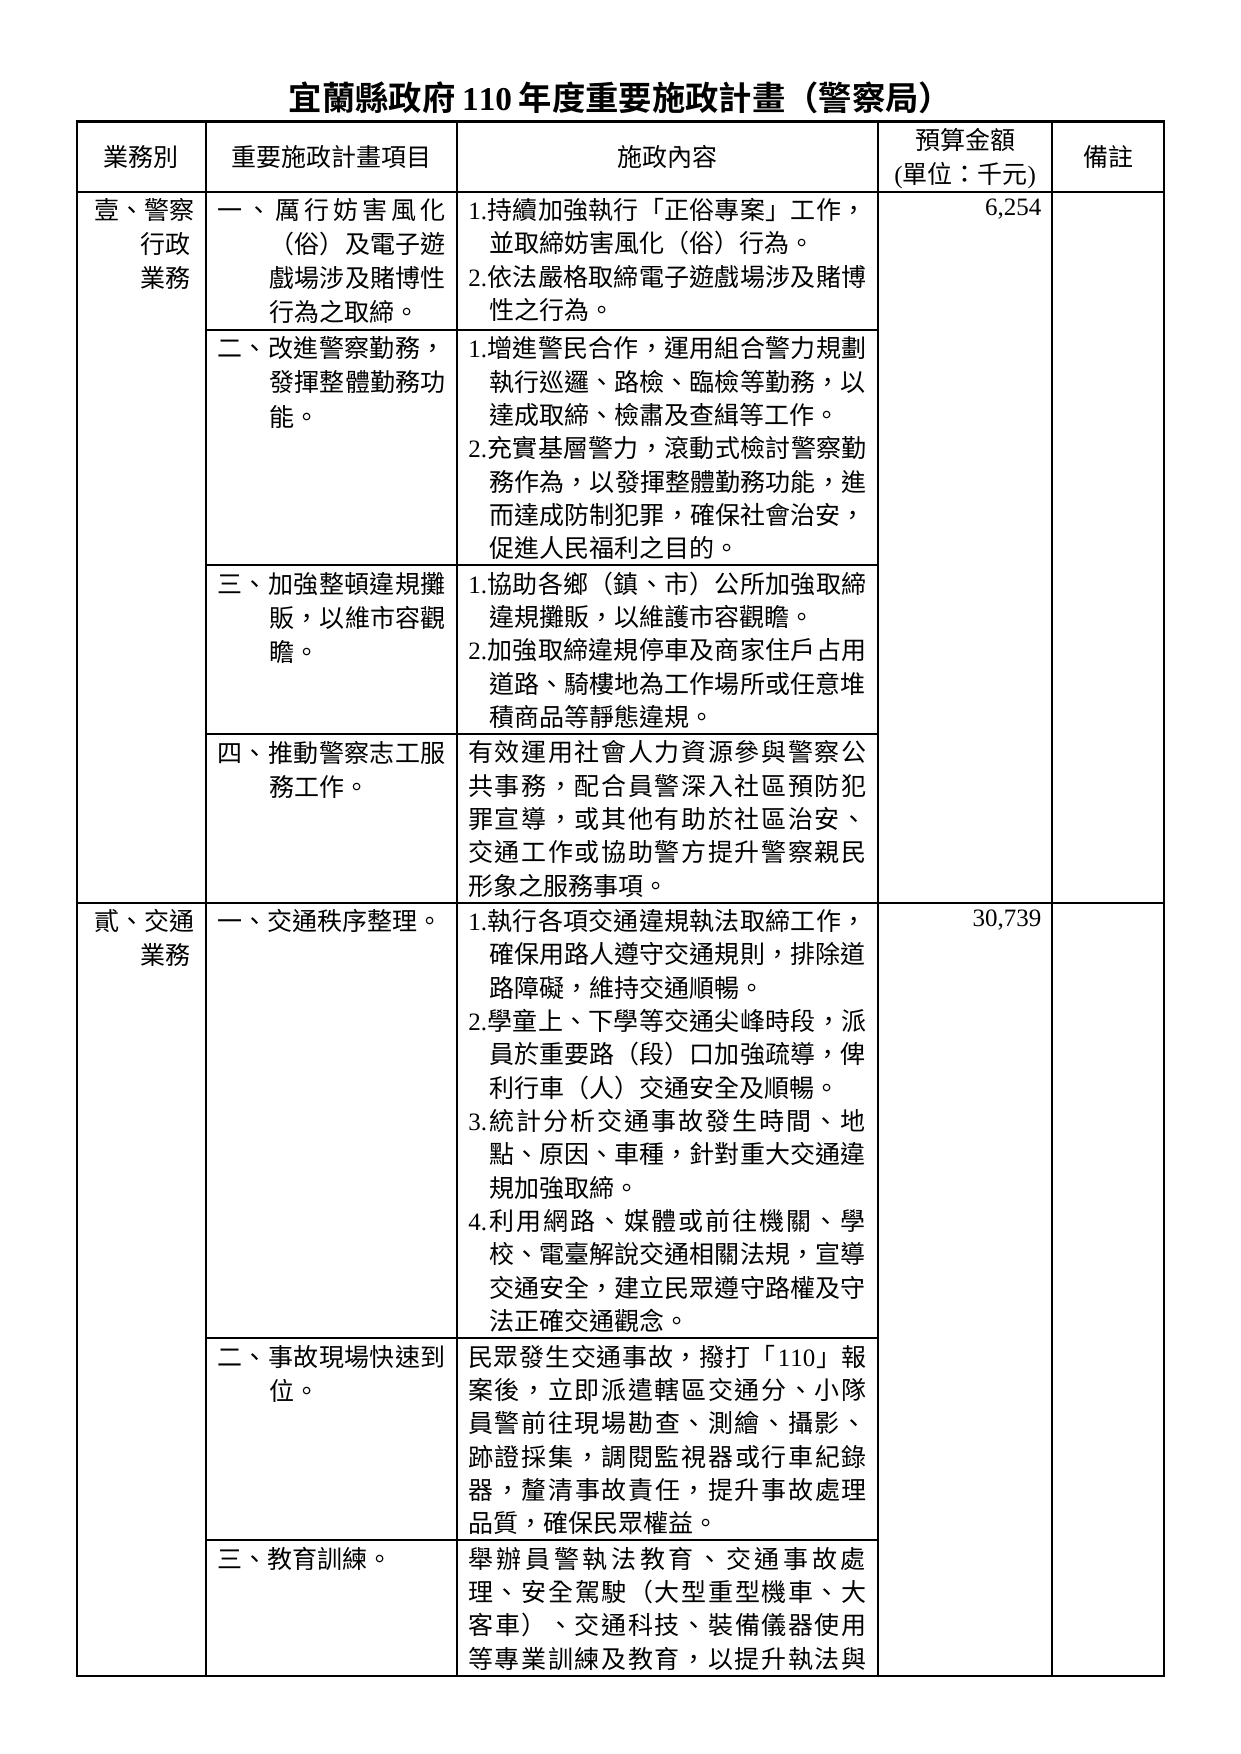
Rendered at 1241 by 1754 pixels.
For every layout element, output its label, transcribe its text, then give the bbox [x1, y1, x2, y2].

table_cell 6,254 [879, 193, 1051, 902]
table_cell 一、交通秩序整理。 [207, 904, 456, 1337]
table_cell 警察行政業務 [78, 193, 205, 902]
table_header 業務別 [78, 123, 205, 191]
table_cell [1053, 904, 1163, 1675]
table_cell 二、事故現場快速到位。 [207, 1339, 456, 1539]
table_cell 三、教育訓練。 [207, 1541, 456, 1675]
table_cell 1.協助各鄉（鎮、市）公所加強取締違規攤販，以維護市容觀瞻。 2.加強取締違規停車及商家住戶占用道路、騎樓地為工作場所或任意堆積商品等靜態違規。 [458, 566, 877, 733]
table_cell 1.執行各項交通違規執法取締工作，確保用路人遵守交通規則，排除道路障礙，維持交通順暢。 2.學童上、下學等交通尖峰時段，派員於重要路（段）口加強疏導，俾利行車（人）交通安全及順暢。 3.統計分析交通事故發生時間、地點、原因、車種，針對重大交通違規加強取締。 4.利用網路、媒體或前往機關、學校、電臺解說交通相關法規，宣導交通安全，建立民眾遵守路權及守法正確交通觀念。 [458, 904, 877, 1337]
table_cell [1053, 193, 1163, 902]
table_cell 交通業務 [78, 904, 205, 1675]
table_cell 1.增進警民合作，運用組合警力規劃執行巡邏、路檢、臨檢等勤務，以達成取締、檢肅及查緝等工作。 2.充實基層警力，滾動式檢討警察勤務作為，以發揮整體勤務功能，進而達成防制犯罪，確保社會治安，促進人民福利之目的。 [458, 331, 877, 564]
table_cell 1.持續加強執行「正俗專案」工作，並取締妨害風化（俗）行為。 2.依法嚴格取締電子遊戲場涉及賭博性之行為。 [458, 193, 877, 329]
title 宜蘭縣政府110年度重要施政計畫（警察局） [75, 75, 1165, 120]
table_header 重要施政計畫項目 [207, 123, 456, 191]
table_cell 舉辦員警執法教育、交通事故處理、安全駕駛（大型重型機車、大客車）、交通科技、裝備儀器使用等專業訓練及教育，以提升執法與 [458, 1541, 877, 1675]
table_cell 30,739 [879, 904, 1051, 1675]
table_cell 一、厲行妨害風化（俗）及電子遊戲場涉及賭博性行為之取締。 [207, 193, 456, 329]
table_header 備註 [1053, 123, 1163, 191]
table_cell 民眾發生交通事故，撥打「110」報案後，立即派遣轄區交通分、小隊員警前往現場勘查、測繪、攝影、跡證採集，調閱監視器或行車紀錄器，釐清事故責任，提升事故處理品質，確保民眾權益。 [458, 1339, 877, 1539]
table_cell 二、改進警察勤務，發揮整體勤務功能。 [207, 331, 456, 564]
table_header 預算金額 (單位：千元) [879, 123, 1051, 191]
table_cell 有效運用社會人力資源參與警察公共事務，配合員警深入社區預防犯罪宣導，或其他有助於社區治安、交通工作或協助警方提升警察親民形象之服務事項。 [458, 735, 877, 902]
table_header 施政內容 [458, 123, 877, 191]
table_cell 三、加強整頓違規攤販，以維市容觀瞻。 [207, 566, 456, 733]
table_cell 四、推動警察志工服務工作。 [207, 735, 456, 902]
